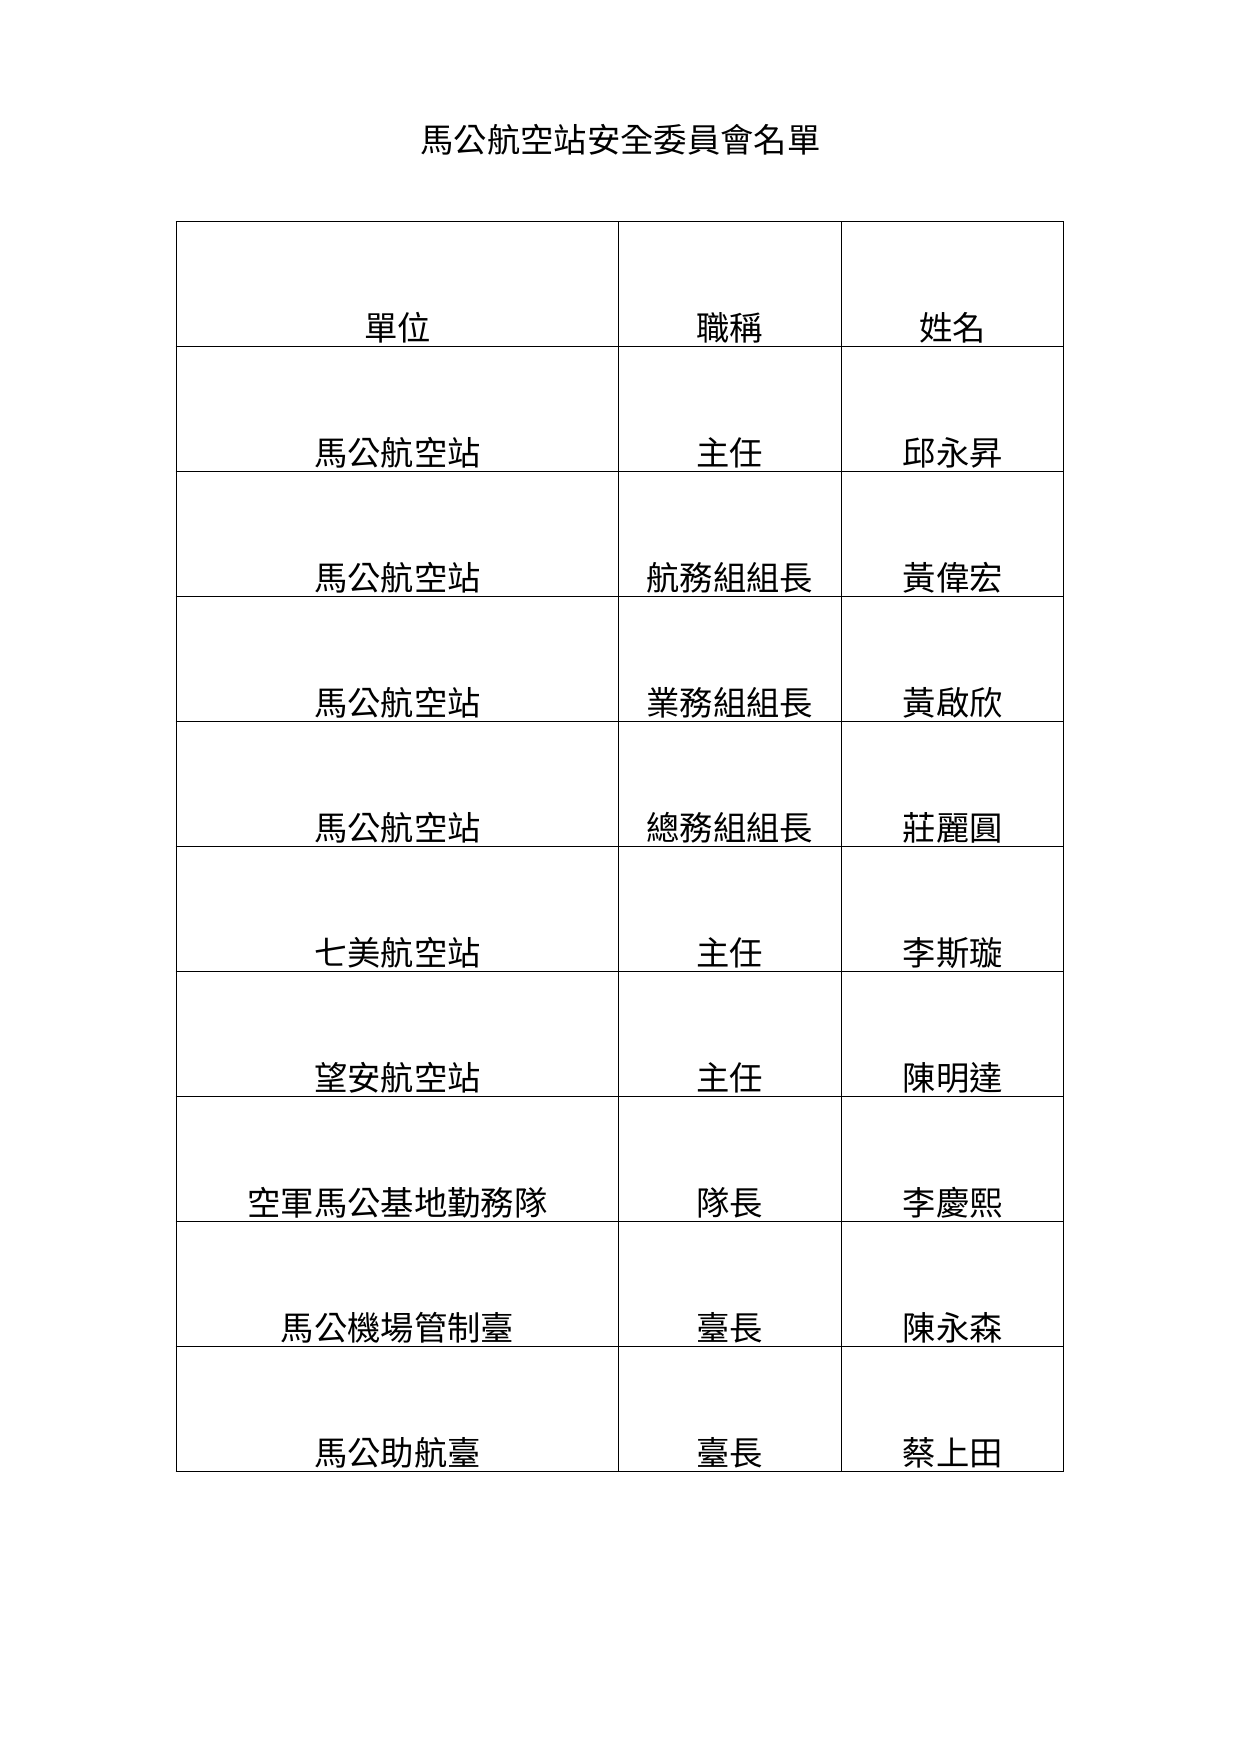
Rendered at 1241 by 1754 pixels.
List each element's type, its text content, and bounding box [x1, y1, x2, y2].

table_cell 臺長 [619, 1222, 841, 1346]
table_cell 黃偉宏 [842, 472, 1063, 596]
table_cell 陳永森 [842, 1222, 1063, 1346]
table_cell 馬公航空站 [177, 722, 618, 846]
table_cell 主任 [619, 847, 841, 971]
table_cell 航務組組長 [619, 472, 841, 596]
text 馬公航空站安全委員會名單 [187, 96, 1053, 159]
table_cell 望安航空站 [177, 972, 618, 1096]
table_cell 馬公助航臺 [177, 1347, 618, 1471]
table_cell 馬公航空站 [177, 472, 618, 596]
table_cell 陳明達 [842, 972, 1063, 1096]
table_cell 七美航空站 [177, 847, 618, 971]
table_cell 臺長 [619, 1347, 841, 1471]
table_cell 蔡上田 [842, 1347, 1063, 1471]
table_cell 李斯璇 [842, 847, 1063, 971]
table_cell 主任 [619, 347, 841, 471]
table_cell 馬公航空站 [177, 597, 618, 721]
table_header 單位 [177, 222, 618, 346]
table_cell 馬公航空站 [177, 347, 618, 471]
table_cell 主任 [619, 972, 841, 1096]
table_cell 空軍馬公基地勤務隊 [177, 1097, 618, 1221]
table_cell 隊長 [619, 1097, 841, 1221]
table_cell 黃啟欣 [842, 597, 1063, 721]
table_cell 業務組組長 [619, 597, 841, 721]
table_cell 總務組組長 [619, 722, 841, 846]
table_cell 李慶熙 [842, 1097, 1063, 1221]
table_cell 邱永昇 [842, 347, 1063, 471]
table_cell 馬公機場管制臺 [177, 1222, 618, 1346]
table_header 職稱 [619, 222, 841, 346]
table_header 姓名 [842, 222, 1063, 346]
table_cell 莊麗圓 [842, 722, 1063, 846]
